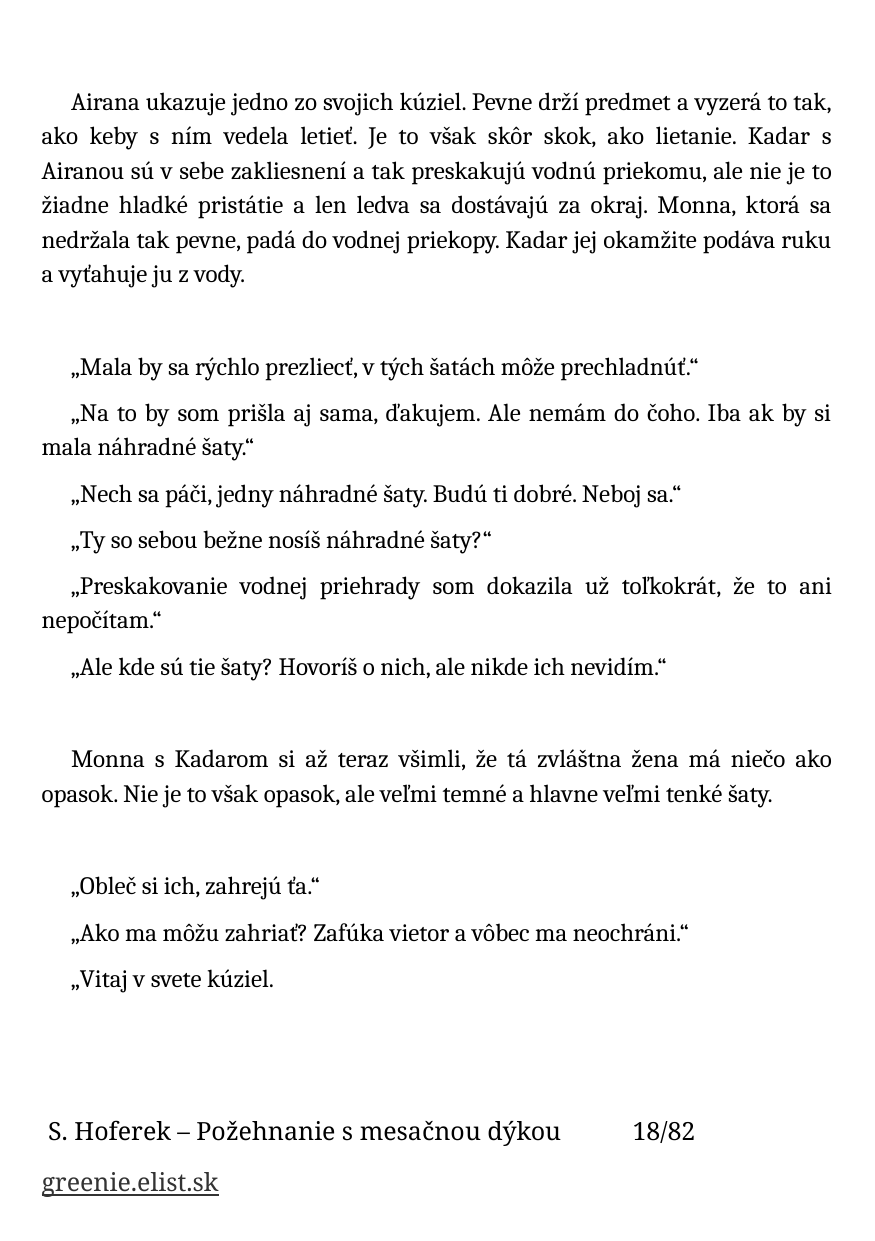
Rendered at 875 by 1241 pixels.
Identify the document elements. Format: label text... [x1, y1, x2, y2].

text „Obleč si ich, zahrejú ťa.“ [41, 872, 833, 901]
text „Na to by som prišla aj sama, ďakujem. Ale nemám do čoho. Iba ak by si mala náhradné šaty.“ [41, 399, 833, 462]
text „Ale kde sú tie šaty? Hovoríš o nich, ale nikde ich nevidím.“ [41, 653, 833, 681]
text „Nech sa páči, jedny náhradné šaty. Budú ti dobré. Neboj sa.“ [41, 479, 833, 508]
text „Ty so sebou bežne nosíš náhradné šaty?“ [41, 526, 833, 554]
text „Vitaj v svete kúziel. [41, 965, 833, 993]
text „Mala by sa rýchlo prezliecť, v tých šatách môže prechladnúť.“ [41, 352, 833, 381]
text Monna s Kadarom si až teraz všimli, že tá zvláštna žena má niečo ako opasok. Nie je to však opasok, ale veľmi temné a hlavne veľmi tenké šaty. [41, 745, 833, 808]
text „Preskakovanie vodnej priehrady som dokazila už toľkokrát, že to ani nepočítam.“ [41, 572, 833, 635]
text Airana ukazuje jedno zo svojich kúziel. Pevne drží predmet a vyzerá to tak, ako keby s ním vedela letieť. Je to však skôr skok, ako lietanie. Kadar s Airanou sú v sebe zakliesnení a tak preskakujú vodnú priekomu, ale nie je to žiadne hladké pristátie a len ledva sa dostávajú za okraj. Monna, ktorá sa nedržala tak pevne, padá do vodnej priekopy. Kadar jej okamžite podáva ruku a vyťahuje ju z vody. [41, 88, 833, 289]
text „Ako ma môžu zahriať? Zafúka vietor a vôbec ma neochráni.“ [41, 918, 833, 947]
